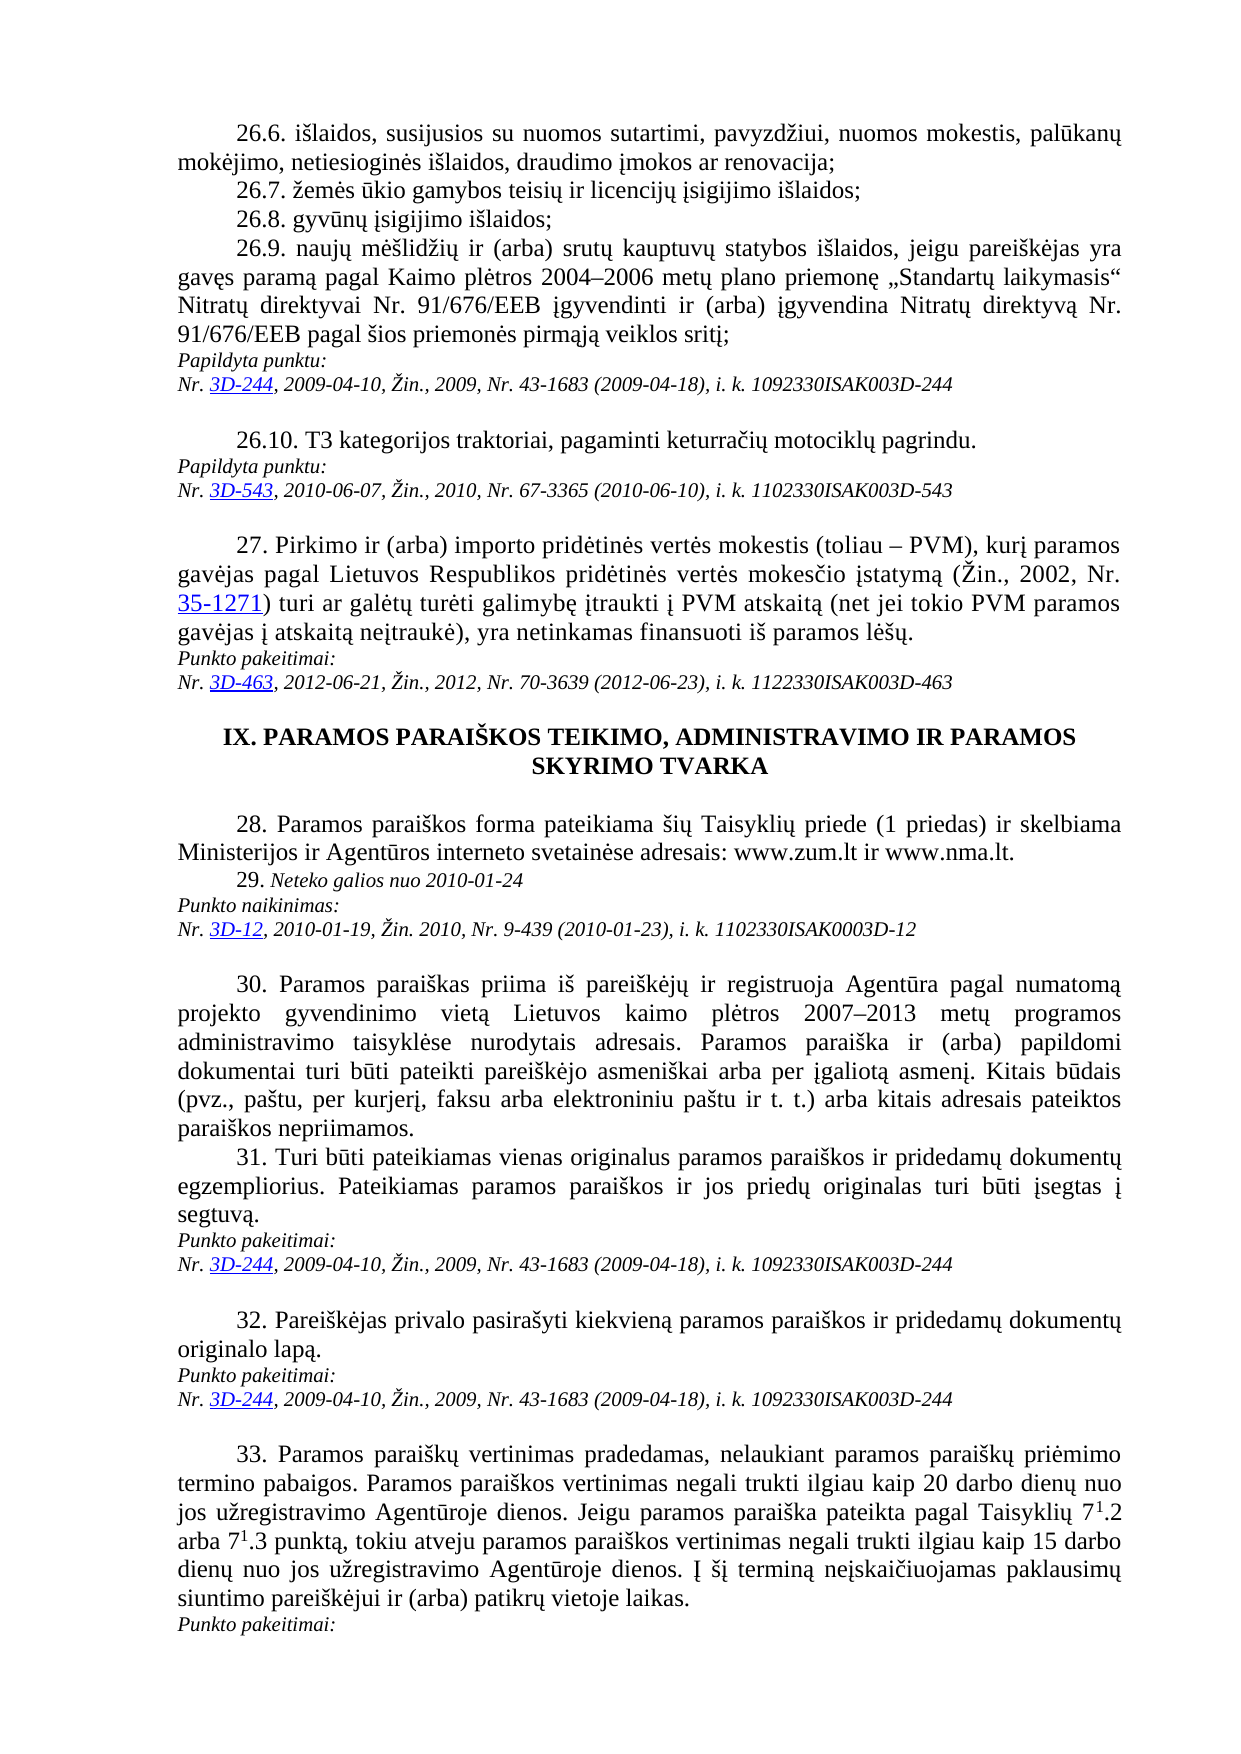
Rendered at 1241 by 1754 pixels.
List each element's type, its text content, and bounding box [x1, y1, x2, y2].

text 30. Paramos paraiškas priima iš pareiškėjų ir registruoja Agentūra pagal numatomą projekto gyvendinimo vietą Lietuvos kaimo plėtros 2007–2013 metų programos administravimo taisyklėse nurodytais adresais. Paramos paraiška ir (arba) papildomi dokumentai turi būti pateikti pareiškėjo asmeniškai arba per įgaliotą asmenį. Kitais būdais (pvz., paštu, per kurjerį, faksu arba elektroniniu paštu ir t. t.) arba kitais adresais pateiktos paraiškos nepriimamos. [177, 969, 1122, 1142]
text Nr. 3D-463, 2012-06-21, Žin., 2012, Nr. 70-3639 (2012-06-23), i. k. 1122330ISAK003D-463 [177, 670, 1122, 694]
text Nr. 3D-244, 2009-04-10, Žin., 2009, Nr. 43-1683 (2009-04-18), i. k. 1092330ISAK003D-244 [177, 1252, 1122, 1276]
text Punkto pakeitimai: [177, 1612, 1122, 1636]
text Punkto pakeitimai: [177, 1363, 1122, 1387]
text Punkto pakeitimai: [177, 646, 1122, 670]
text 26.8. gyvūnų įsigijimo išlaidos; [177, 204, 1122, 233]
text 27. Pirkimo ir (arba) importo pridėtinės vertės mokestis (toliau – PVM), kurį paramos gavėjas pagal Lietuvos Respublikos pridėtinės vertės mokesčio įstatymą (Žin., 2002, Nr. 35-1271) turi ar galėtų turėti galimybę įtraukti į PVM atskaitą (net jei tokio PVM paramos gavėjas į atskaitą neįtraukė), yra netinkamas finansuoti iš paramos lėšų. [177, 531, 1122, 646]
text Punkto pakeitimai: [177, 1228, 1122, 1252]
text Nr. 3D-244, 2009-04-10, Žin., 2009, Nr. 43-1683 (2009-04-18), i. k. 1092330ISAK003D-244 [177, 372, 1122, 396]
text Papildyta punktu: [177, 348, 1122, 372]
text Nr. 3D-12, 2010-01-19, Žin. 2010, Nr. 9-439 (2010-01-23), i. k. 1102330ISAK0003D-12 [177, 917, 1122, 941]
text 32. Pareiškėjas privalo pasirašyti kiekvieną paramos paraiškos ir pridedamų dokumentų originalo lapą. [177, 1305, 1122, 1363]
text Papildyta punktu: [177, 454, 1122, 478]
text IX. PARAMOS PARAIŠKOS TEIKIMO, ADMINISTRAVIMO IR PARAMOS SKYRIMO TVARKA [177, 722, 1122, 780]
text 31. Turi būti pateikiamas vienas originalus paramos paraiškos ir pridedamų dokumentų egzempliorius. Pateikiamas paramos paraiškos ir jos priedų originalas turi būti įsegtas į segtuvą. [177, 1142, 1122, 1228]
text 26.9. naujų mėšlidžių ir (arba) srutų kauptuvų statybos išlaidos, jeigu pareiškėjas yra gavęs paramą pagal Kaimo plėtros 2004–2006 metų plano priemonę „Standartų laikymasis“ Nitratų direktyvai Nr. 91/676/EEB įgyvendinti ir (arba) įgyvendina Nitratų direktyvą Nr. 91/676/EEB pagal šios priemonės pirmąją veiklos sritį; [177, 233, 1122, 348]
text 26.7. žemės ūkio gamybos teisių ir licencijų įsigijimo išlaidos; [177, 176, 1122, 204]
text Punkto naikinimas: [177, 893, 1122, 917]
text 33. Paramos paraiškų vertinimas pradedamas, nelaukiant paramos paraiškų priėmimo termino pabaigos. Paramos paraiškos vertinimas negali trukti ilgiau kaip 20 darbo dienų nuo jos užregistravimo Agentūroje dienos. Jeigu paramos paraiška pateikta pagal Taisyklių 71.2 arba 71.3 punktą, tokiu atveju paramos paraiškos vertinimas negali trukti ilgiau kaip 15 darbo dienų nuo jos užregistravimo Agentūroje dienos. Į šį terminą neįskaičiuojamas paklausimų siuntimo pareiškėjui ir (arba) patikrų vietoje laikas. [177, 1439, 1122, 1612]
text 26.10. T3 kategorijos traktoriai, pagaminti keturračių motociklų pagrindu. [177, 425, 1122, 454]
text 28. Paramos paraiškos forma pateikiama šių Taisyklių priede (1 priedas) ir skelbiama Ministerijos ir Agentūros interneto svetainėse adresais: www.zum.lt ir www.nma.lt. [177, 809, 1122, 866]
text 29. Neteko galios nuo 2010-01-24 [177, 866, 1122, 893]
text Nr. 3D-543, 2010-06-07, Žin., 2010, Nr. 67-3365 (2010-06-10), i. k. 1102330ISAK003D-543 [177, 478, 1122, 502]
text Nr. 3D-244, 2009-04-10, Žin., 2009, Nr. 43-1683 (2009-04-18), i. k. 1092330ISAK003D-244 [177, 1387, 1122, 1411]
text 26.6. išlaidos, susijusios su nuomos sutartimi, pavyzdžiui, nuomos mokestis, palūkanų mokėjimo, netiesioginės išlaidos, draudimo įmokos ar renovacija; [177, 118, 1122, 176]
